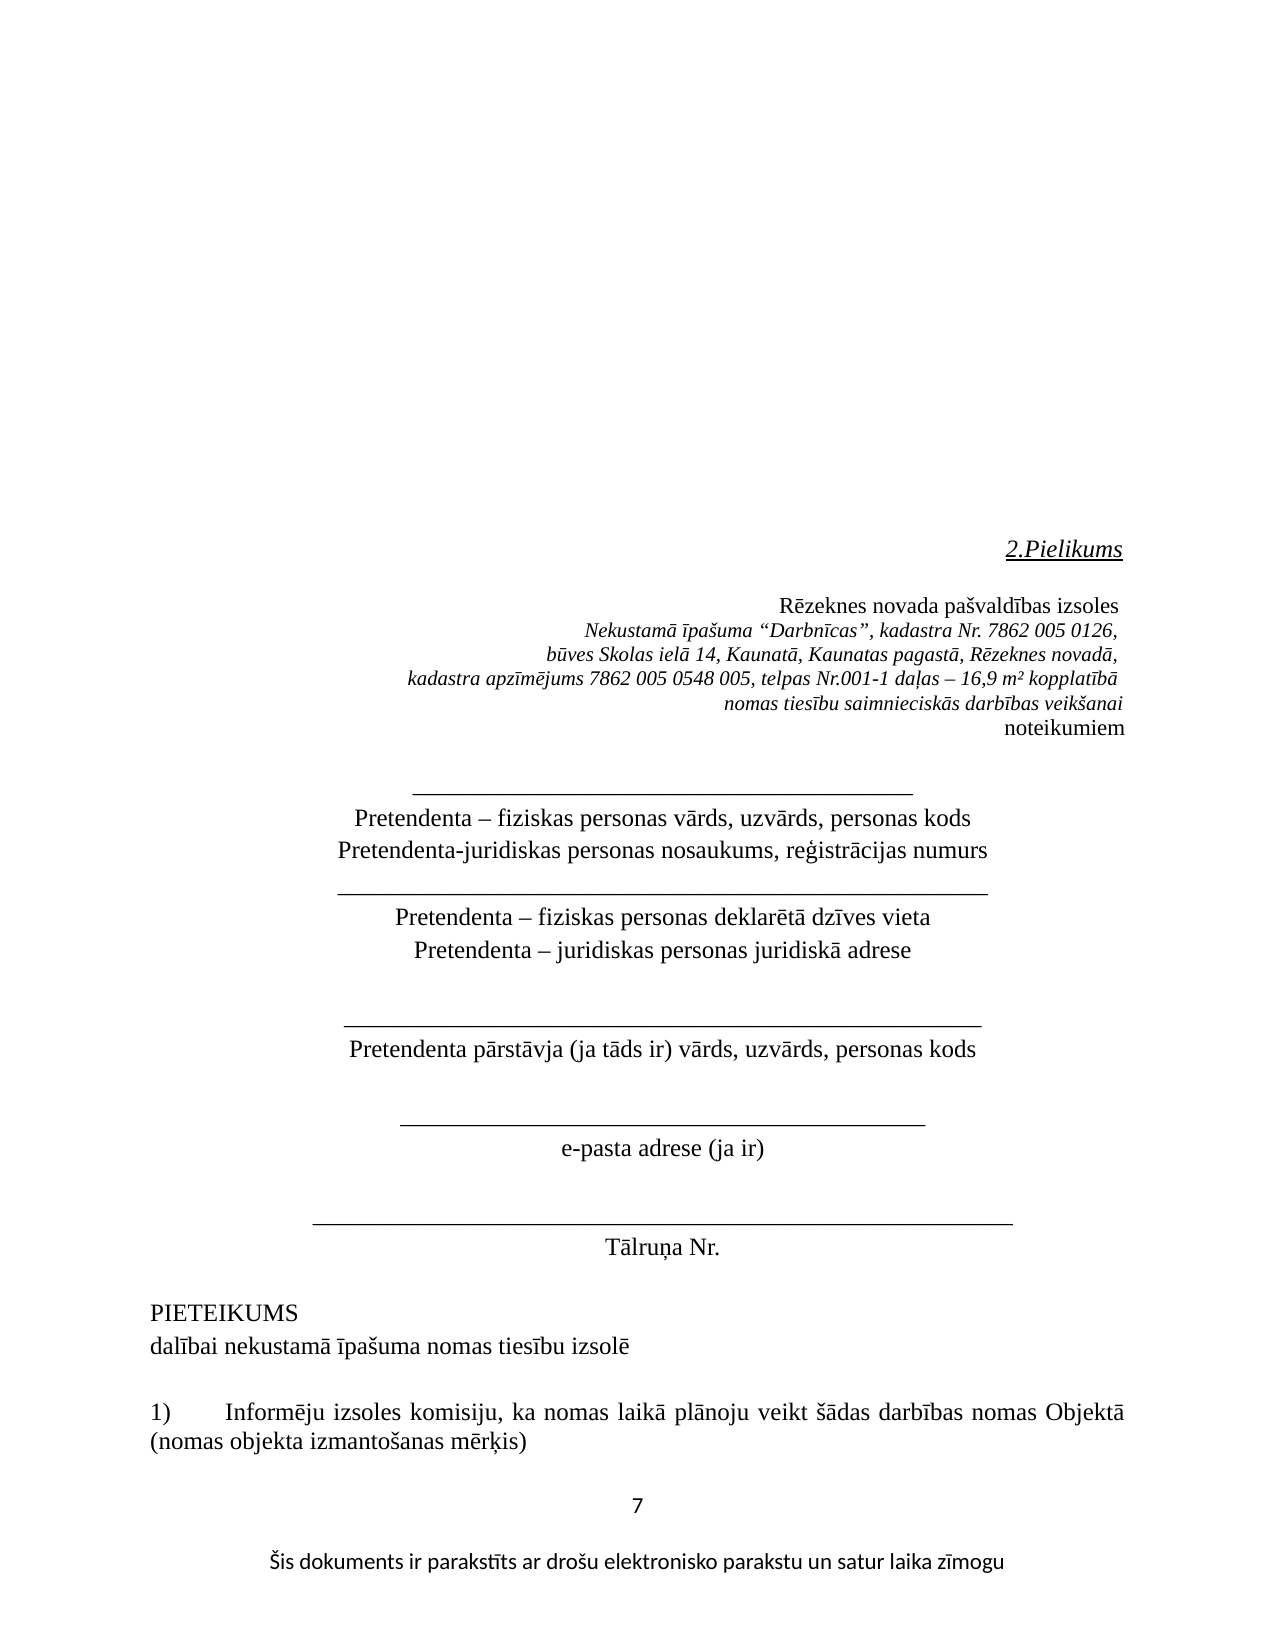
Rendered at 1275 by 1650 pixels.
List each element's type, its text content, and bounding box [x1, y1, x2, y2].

text ____________________________________________________ [150, 869, 1175, 897]
text noteikumiem [151, 714, 1125, 741]
text būves Skolas ielā 14, Kaunatā, Kaunatas pagastā, Rēzeknes novadā, [151, 642, 1125, 666]
text ___________________________________________________ [150, 1001, 1175, 1029]
text __________________________________________ [150, 1100, 1175, 1128]
text Pretendenta pārstāvja (ja tāds ir) vārds, uzvārds, personas kods [150, 1034, 1175, 1062]
text PIETEIKUMS [150, 1298, 1175, 1327]
text ________________________________________ [150, 769, 1175, 798]
text Pretendenta – fiziskas personas vārds, uzvārds, personas kods [150, 803, 1175, 831]
text Pretendenta – fiziskas personas deklarētā dzīves vieta [150, 902, 1175, 930]
text Pretendenta-juridiskas personas nosaukums, reģistrācijas numurs [150, 836, 1175, 864]
text Pretendenta – juridiskas personas juridiskā adrese [150, 935, 1175, 963]
text e-pasta adrese (ja ir) [150, 1133, 1175, 1162]
text Tālruņa Nr. [150, 1232, 1175, 1261]
text Nekustamā īpašuma “Darbnīcas”, kadastra Nr. 7862 005 0126, [151, 618, 1125, 642]
text 2.Pielikums [150, 534, 1125, 563]
text nomas tiesību saimnieciskās darbības veikšanai [151, 690, 1125, 714]
text Rēzeknes novada pašvaldības izsoles [151, 592, 1125, 618]
text ________________________________________________________ [150, 1199, 1175, 1228]
list Informēju izsoles komisiju, ka nomas laikā plānoju veikt šādas darbības nomas Objektā (nomas objekta izmantošanas mērķis) [150, 1397, 1125, 1454]
text dalībai nekustamā īpašuma nomas tiesību izsolē [150, 1331, 1175, 1360]
text kadastra apzīmējums 7862 005 0548 005, telpas Nr.001-1 daļas – 16,9 m² kopplatībā [151, 666, 1125, 690]
